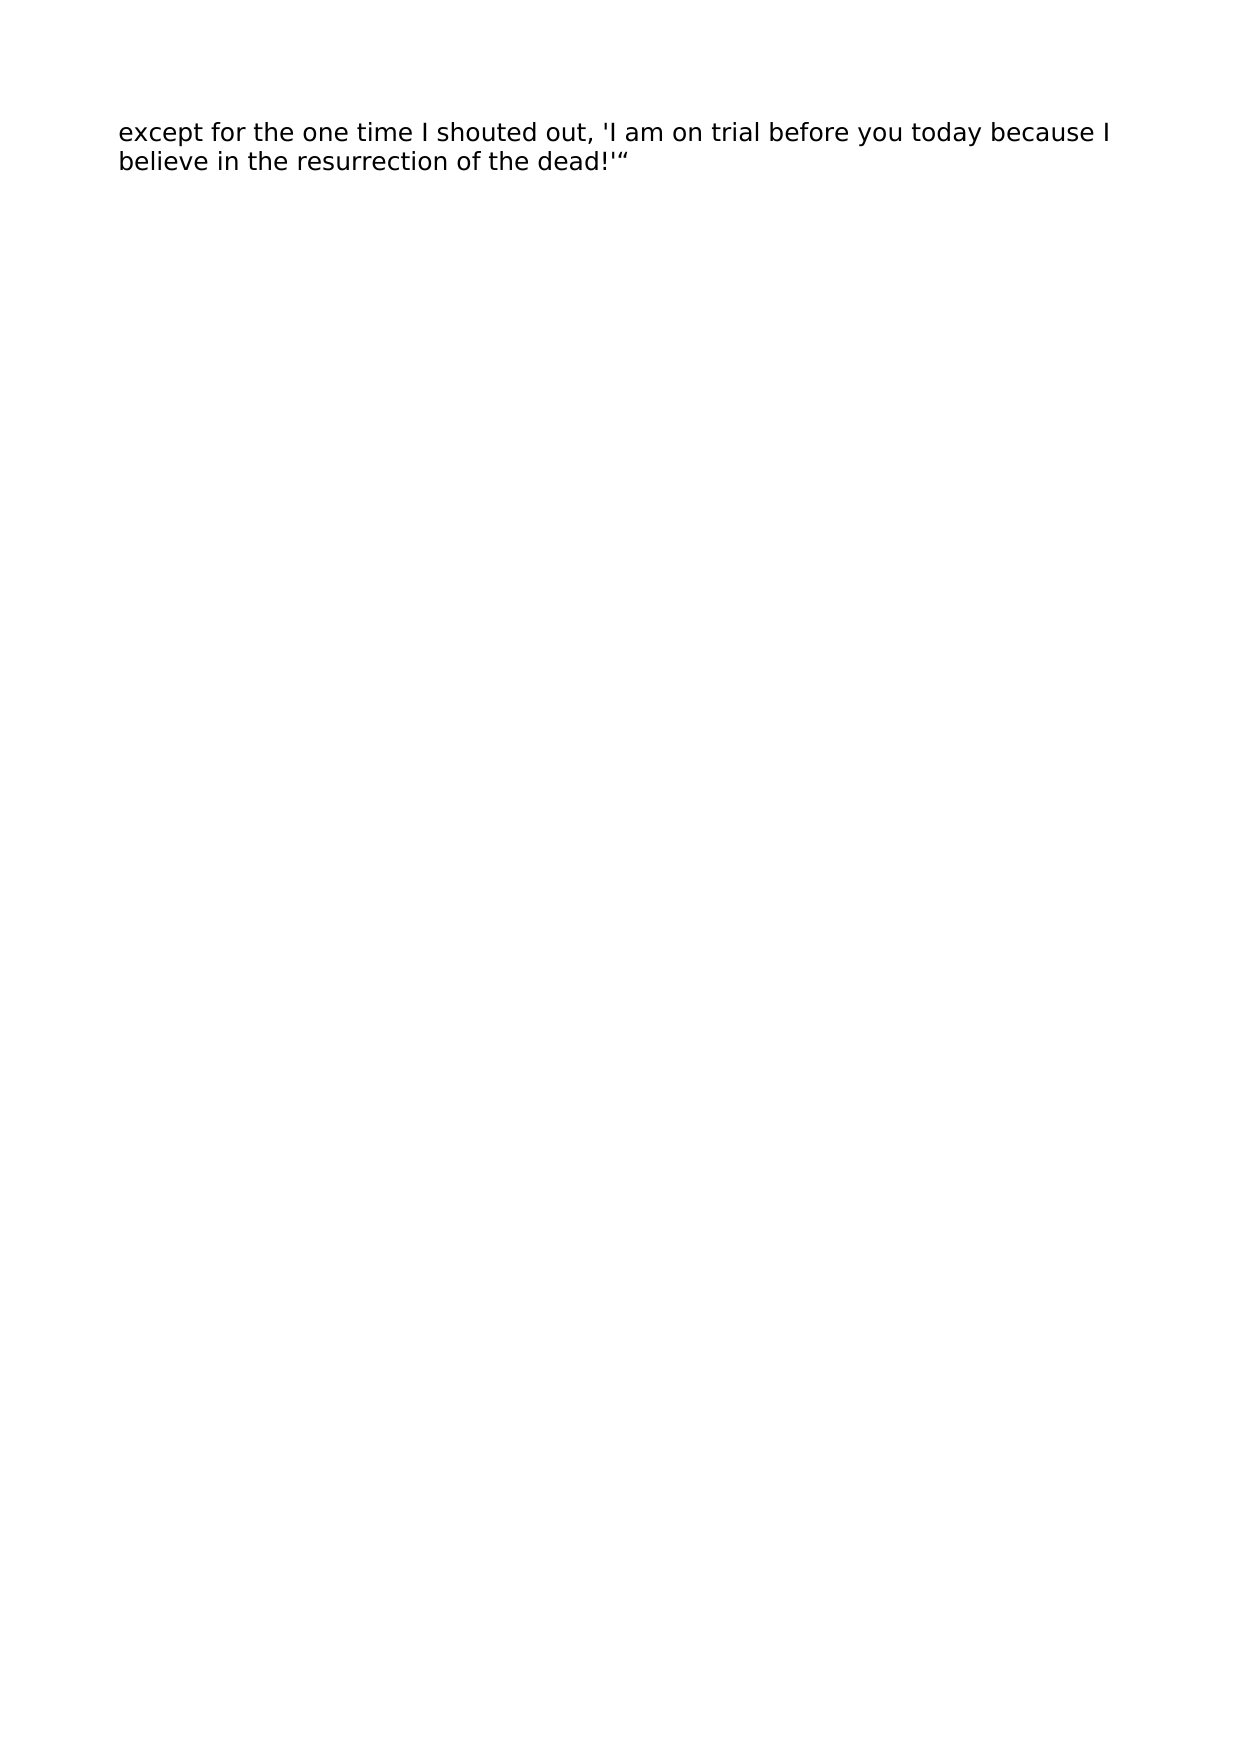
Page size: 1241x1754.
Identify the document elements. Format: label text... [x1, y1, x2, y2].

text except for the one time I shouted out, 'I am on trial before you today because I believe in the resurrection of the dead!'“ [118, 118, 1122, 176]
